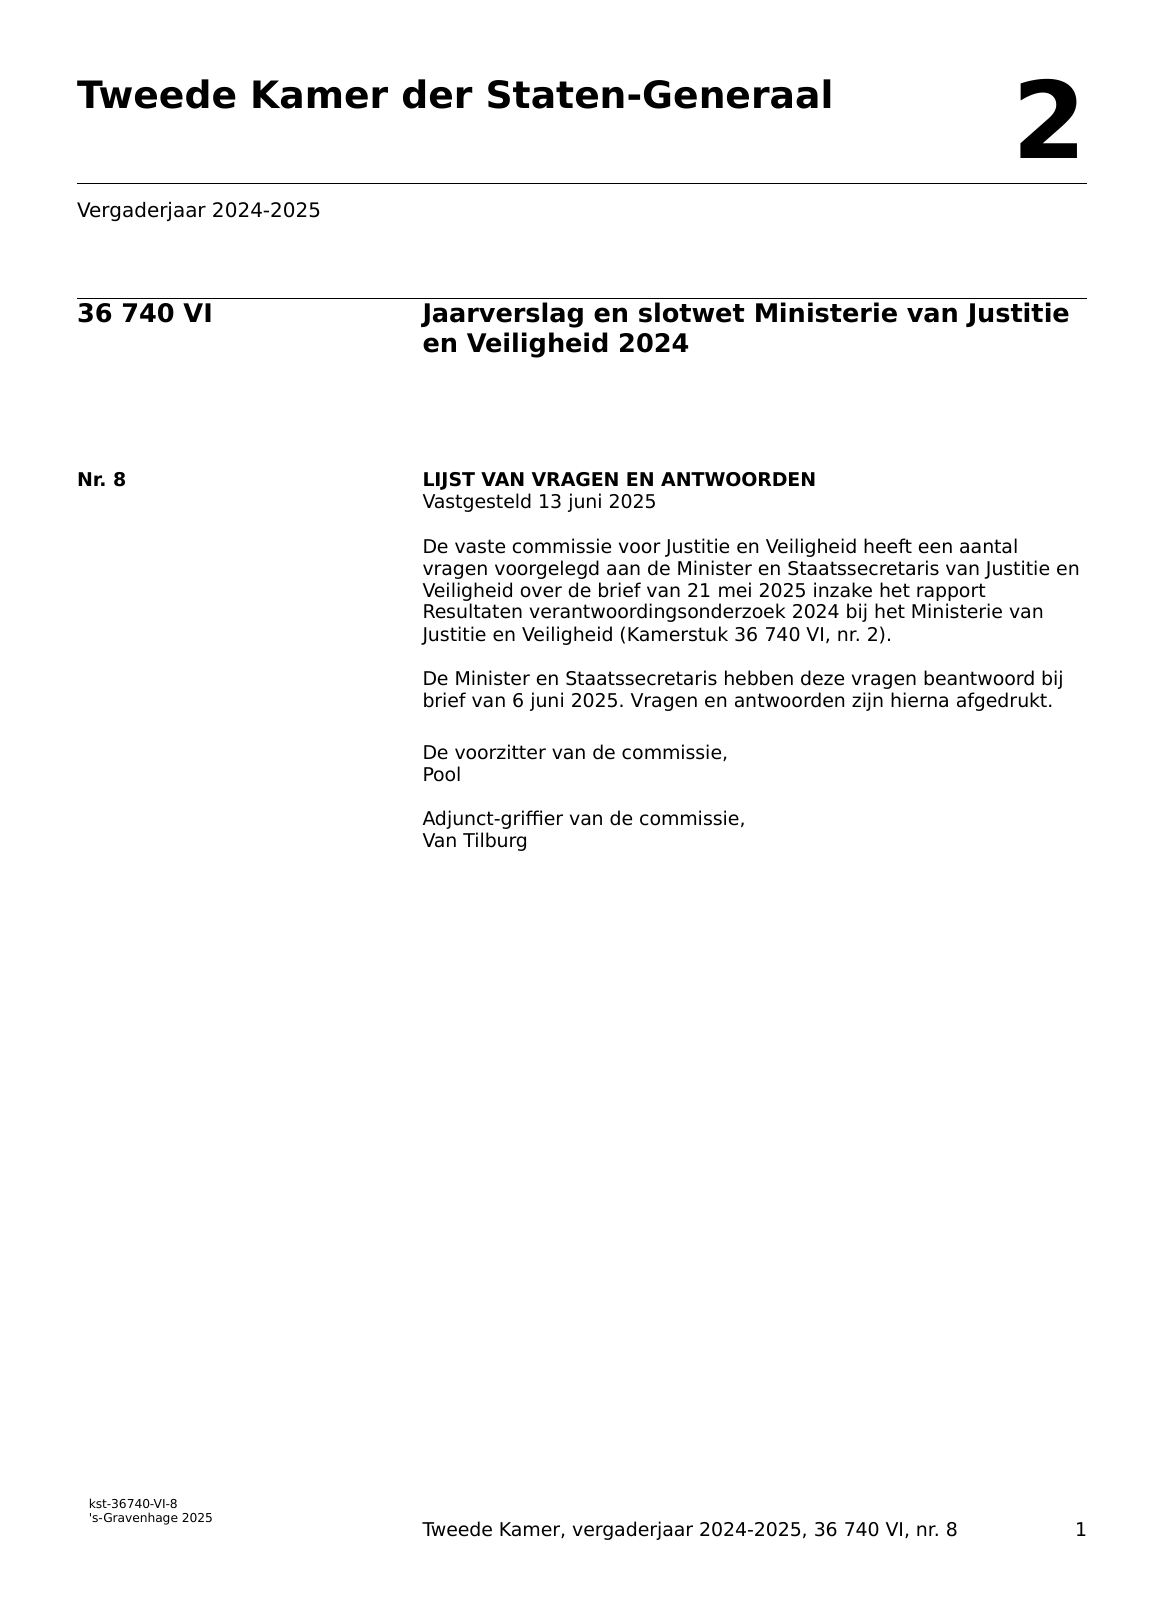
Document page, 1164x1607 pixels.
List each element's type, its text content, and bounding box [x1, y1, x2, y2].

subtitle 36 740 VI Jaarverslag en slotwet Ministerie van Justitie en Veiligheid 2024 [77, 299, 1087, 358]
text 's-Gravenhage 2025 [88, 1511, 323, 1525]
text De Minister en Staatssecretaris hebben deze vragen beantwoord bij brief van 6 juni 2025. Vragen en antwoorden zijn hierna afgedrukt. [422, 668, 1087, 712]
table_header 2 [886, 59, 1087, 183]
text kst-36740-VI-8 [88, 1497, 323, 1511]
table_header Tweede Kamer der Staten-Generaal [77, 59, 886, 183]
text De voorzitter van de commissie, Pool [422, 742, 1087, 786]
subtitle Nr. 8 LIJST VAN VRAGEN EN ANTWOORDEN [77, 469, 1087, 491]
text Adjunct-griffier van de commissie, Van Tilburg [422, 808, 1087, 852]
text De vaste commissie voor Justitie en Veiligheid heeft een aantal vragen voorgelegd aan de Minister en Staatssecretaris van Justitie en Veiligheid over de brief van 21 mei 2025 inzake het rapport Resultaten verantwoordingsonderzoek 2024 bij het Ministerie van Justitie en Veiligheid (Kamerstuk 36 740 VI, nr. 2). [422, 536, 1087, 645]
text Vastgesteld 13 juni 2025 [422, 491, 1087, 513]
table_cell Vergaderjaar 2024-2025 [77, 184, 1087, 298]
